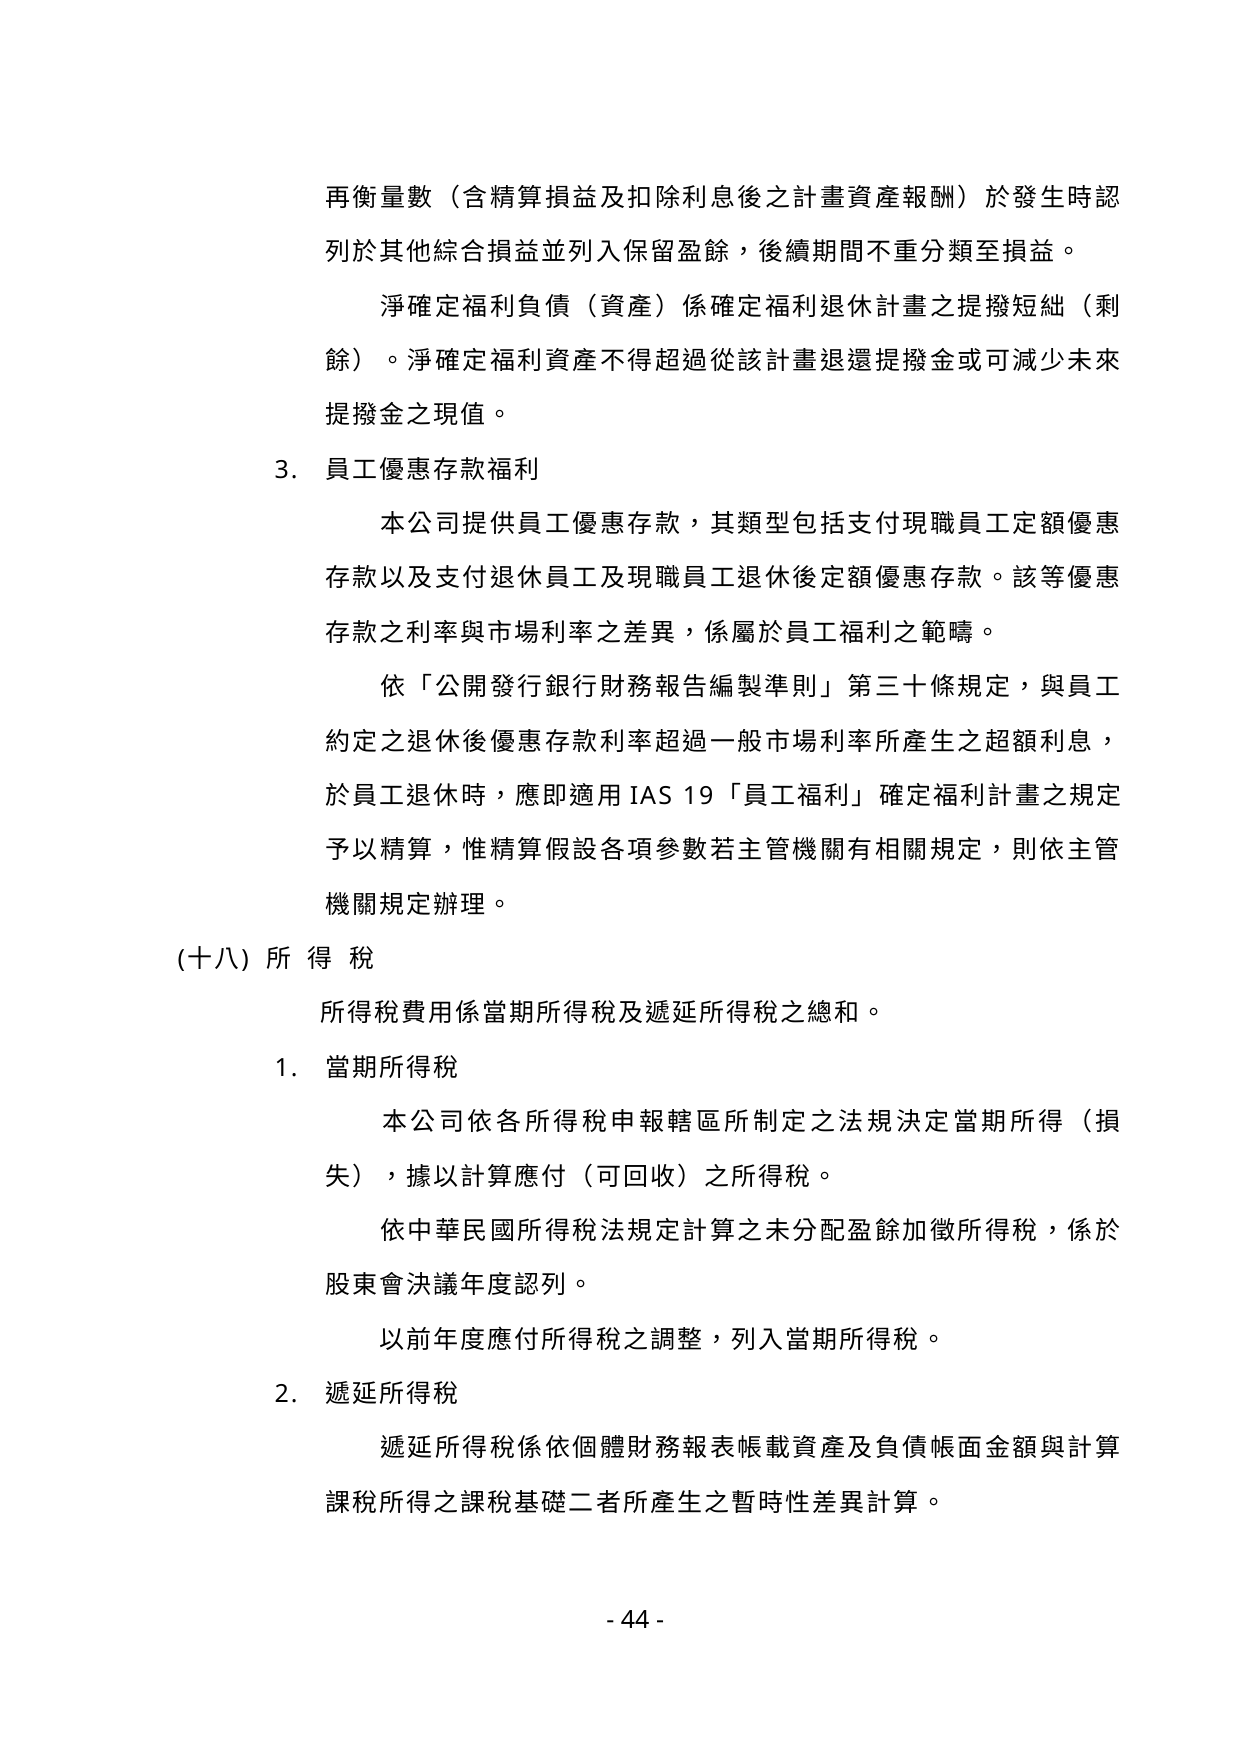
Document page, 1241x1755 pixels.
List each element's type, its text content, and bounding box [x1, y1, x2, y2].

text 本公司依各所得稅申報轄區所制定之法規決定當期所得（損失），據以計算應付（可回收）之所得稅。 [325, 1102, 1122, 1192]
text 淨確定福利負債（資產）係確定福利退休計畫之提撥短絀（剩餘）。淨確定福利資產不得超過從該計畫退還提撥金或可減少未來提撥金之現值。 [325, 286, 1122, 431]
text 2. 遞延所得稅 [266, 1373, 1122, 1410]
text 依「公開發行銀行財務報告編製準則」第三十條規定，與員工約定之退休後優惠存款利率超過一般市場利率所產生之超額利息，於員工退休時，應即適用IAS 19「員工福利」確定福利計畫之規定予以精算，惟精算假設各項參數若主管機關有相關規定，則依主管機關規定辦理。 [325, 667, 1122, 920]
text 以前年度應付所得稅之調整，列入當期所得稅。 [325, 1319, 1122, 1355]
text 3. 員工優惠存款福利 [266, 449, 1122, 485]
text 遞延所得稅係依個體財務報表帳載資產及負債帳面金額與計算課稅所得之課稅基礎二者所產生之暫時性差異計算。 [325, 1428, 1122, 1518]
text 本公司提供員工優惠存款，其類型包括支付現職員工定額優惠存款以及支付退休員工及現職員工退休後定額優惠存款。該等優惠存款之利率與市場利率之差異，係屬於員工福利之範疇。 [325, 503, 1122, 648]
text 依中華民國所得稅法規定計算之未分配盈餘加徵所得稅，係於股東會決議年度認列。 [325, 1210, 1122, 1301]
text 再衡量數（含精算損益及扣除利息後之計畫資產報酬）於發生時認列於其他綜合損益並列入保留盈餘，後續期間不重分類至損益。 [325, 177, 1122, 268]
text 所得稅費用係當期所得稅及遞延所得稅之總和。 [266, 993, 1122, 1029]
text 1. 當期所得稅 [266, 1047, 1122, 1083]
text (十八) 所 得 稅 [177, 938, 1122, 975]
